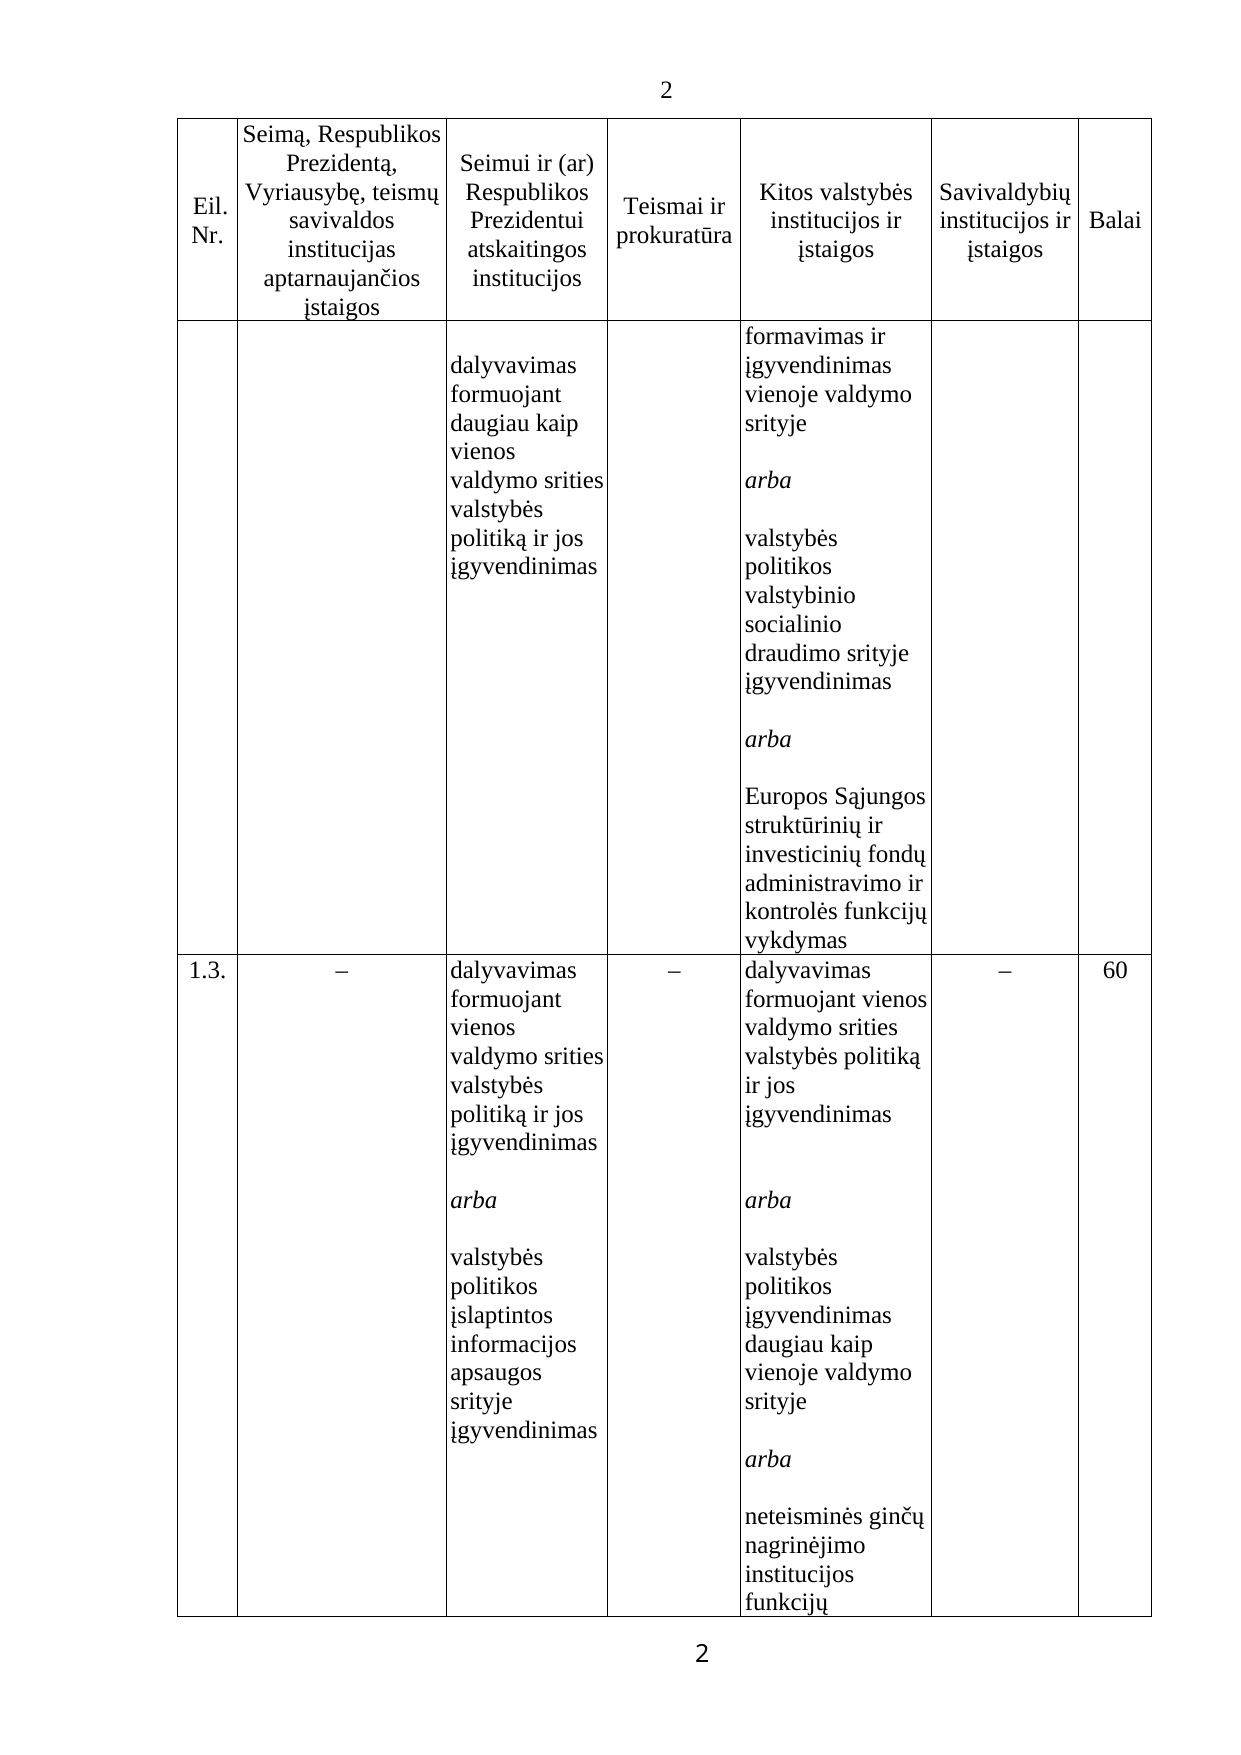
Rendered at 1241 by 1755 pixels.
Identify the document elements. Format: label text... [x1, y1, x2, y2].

table_cell [608, 321, 740, 954]
table_cell dalyvavimas formuojant vienos valdymo srities valstybės politiką ir jos įgyvendinimas arba valstybės politikos įslaptintos informacijos apsaugos srityje įgyvendinimas [447, 955, 607, 1616]
table_cell – [608, 955, 740, 1616]
table_header Seimą, Respublikos Prezidentą, Vyriausybę, teismų savivaldos institucijas aptarnaujančios įstaigos [238, 119, 446, 320]
table_cell – [238, 955, 446, 1616]
table_cell dalyvavimas formuojant daugiau kaip vienos valdymo srities valstybės politiką ir jos įgyvendinimas [447, 321, 607, 954]
table_cell [238, 321, 446, 954]
table_header Balai [1079, 119, 1151, 320]
table_cell – [932, 955, 1078, 1616]
table_cell [178, 321, 237, 954]
table_header Eil. Nr. [178, 119, 237, 320]
table_header Savivaldybių institucijos ir įstaigos [932, 119, 1078, 320]
table_cell formavimas ir įgyvendinimas vienoje valdymo srityje arba valstybės politikos valstybinio socialinio draudimo srityje įgyvendinimas arba Europos Sąjungos struktūrinių ir investicinių fondų administravimo ir kontrolės funkcijų vykdymas [741, 321, 931, 954]
table_header Seimui ir (ar) Respublikos Prezidentui atskaitingos institucijos [447, 119, 607, 320]
table_cell 1.3. [178, 955, 237, 1616]
table_cell [1079, 321, 1151, 954]
table_cell [932, 321, 1078, 954]
table_header Kitos valstybės institucijos ir įstaigos [741, 119, 931, 320]
table_cell 60 [1079, 955, 1151, 1616]
table_cell dalyvavimas formuojant vienos valdymo srities valstybės politiką ir jos įgyvendinimas arba valstybės politikos įgyvendinimas daugiau kaip vienoje valdymo srityje arba neteisminės ginčų nagrinėjimo institucijos funkcijų [741, 955, 931, 1616]
table_header Teismai ir prokuratūra [608, 119, 740, 320]
